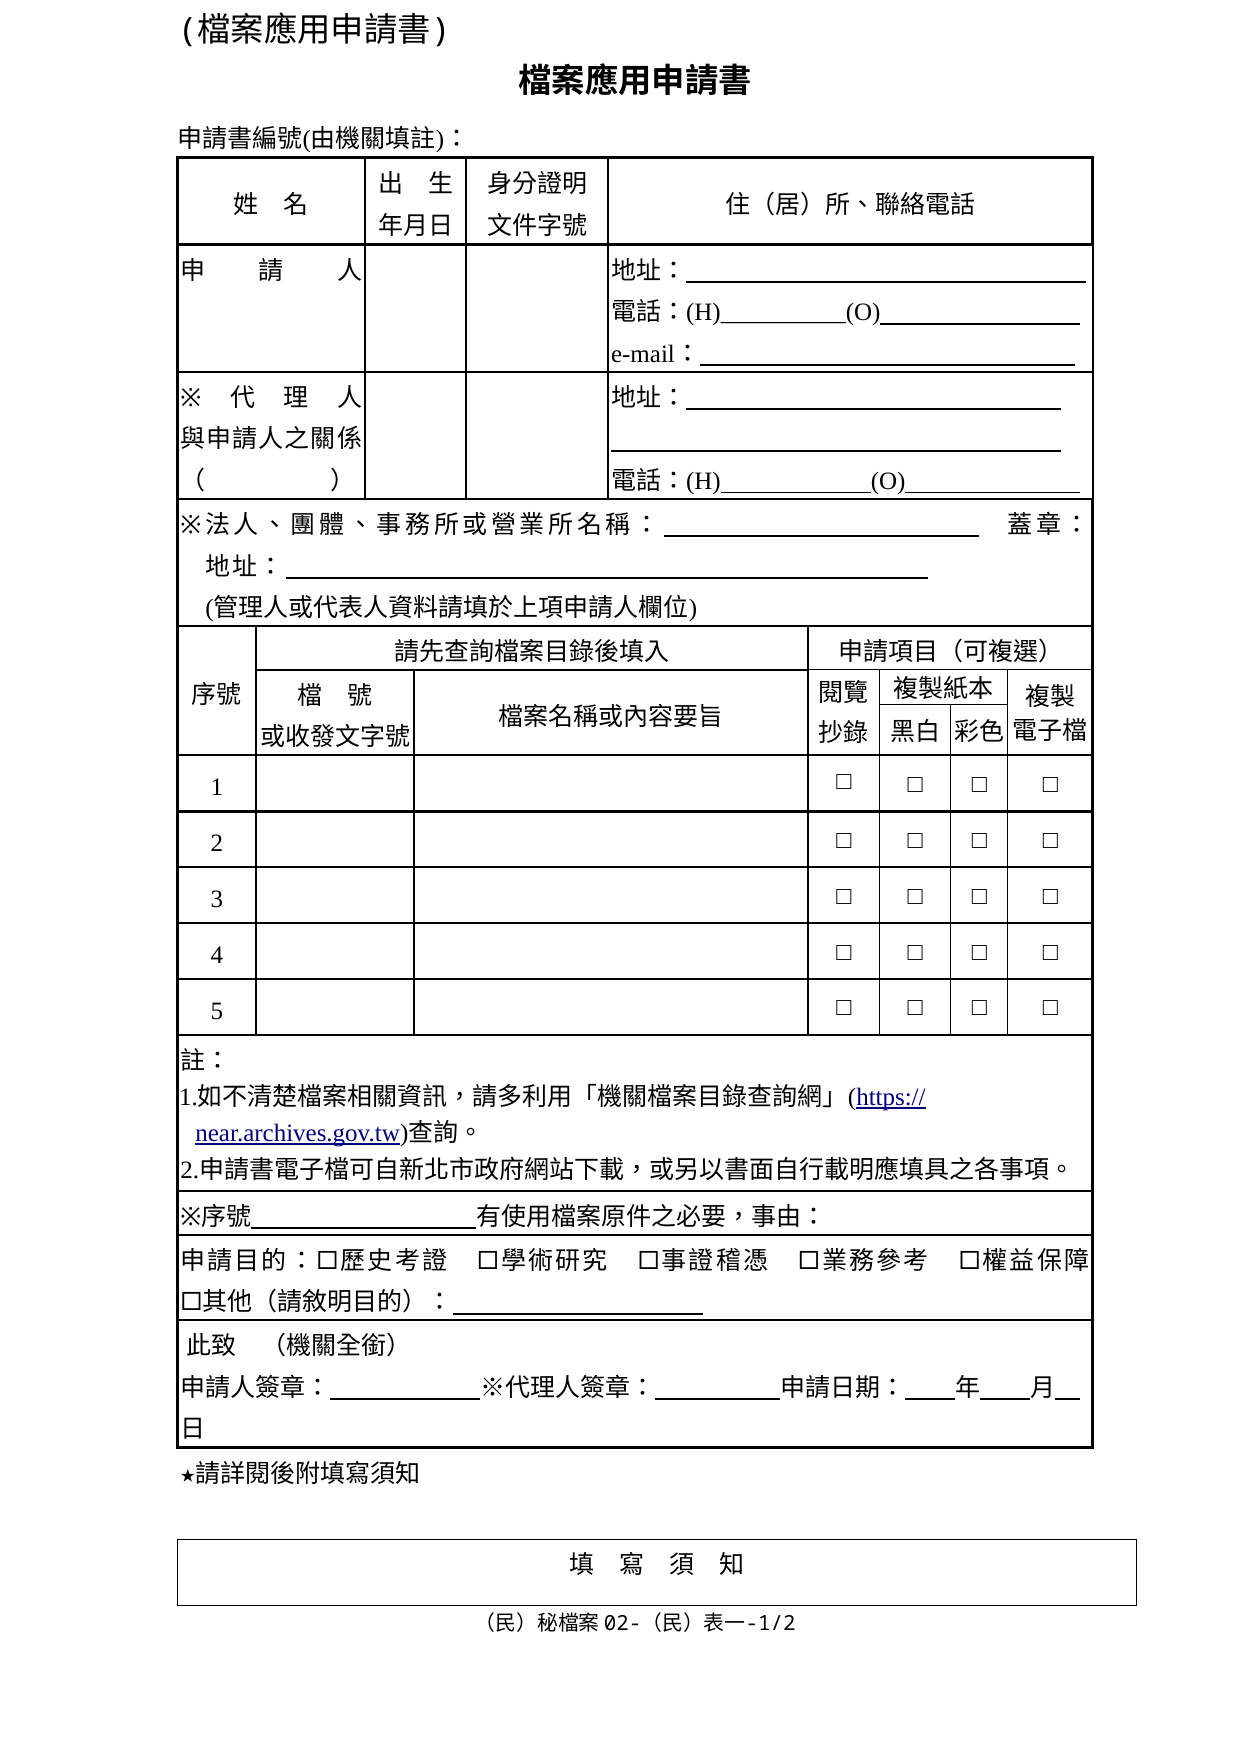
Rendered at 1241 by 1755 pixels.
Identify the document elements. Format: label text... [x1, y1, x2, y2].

table_cell □ [951, 756, 1007, 810]
table_cell 此致 （機關全銜） 申請人簽章： ※代理人簽章： 申請日期： 年 月 日 [179, 1321, 1091, 1446]
table_cell 地址： 電話：(H)­­­­­__________(O) e-mail： [609, 246, 1092, 371]
table_cell 複製 電子檔 [1008, 670, 1091, 754]
table_cell 檔案名稱或內容要旨 [415, 671, 807, 754]
table_cell □ [1008, 980, 1091, 1034]
table_cell 申請項目（可複選） [809, 627, 1091, 669]
table_cell 複製紙本 [880, 670, 1007, 704]
table_header 住（居）所、聯絡電話 [609, 159, 1091, 243]
table_cell 地址： 電話：(H) (O) [609, 373, 1092, 498]
table_cell [467, 246, 607, 371]
table_cell □ [809, 924, 879, 978]
table_cell ※法人、團體、事務所或營業所名稱： 蓋章： 地址： (管理人或代表人資料請填於上項申請人欄位) [179, 500, 1091, 625]
table_cell □ [809, 868, 879, 922]
table_cell 序號 [179, 627, 255, 754]
table_cell □ [1008, 756, 1091, 810]
table_header 身分證明 文件字號 [467, 159, 607, 243]
table_cell □ [951, 924, 1007, 978]
table_cell [415, 980, 807, 1034]
text 申請書編號(由機關填註)： [177, 114, 1093, 156]
table_cell 5 [179, 980, 255, 1034]
table_cell □ [809, 813, 879, 866]
table_cell ※代理人 與申請人之關係 （ ） [179, 373, 364, 498]
table_header 填 寫 須 知 一、※標記者，請依需要加填，其他欄位請填具完整。 二、身分證明文件字號請填列身分證字號、護照或居留證號碼。 三、代理人如係意定代理者，請檢具委任書及雙方身分證明文件影本；如係法定代理者，請檢具身分關係證明文件影本及身分證明文件影本。 四、法人、團體、事務所或營業所請附登記證影本。 五、檔案應用申請之准駁，依檔案法第18條、政府資訊公開法第18條、行政程序法第46條及其他相關法令之規定辦理。 六、檔案應用應於機關與申請人所約定時間及處所為之。 七、檔案應用應遵守以下事項： 應保持檔案之完整，且不得污損、破壞或變更檔案內容。 未經許可，不得擅自將檔案之全部或一部攜離檔案閱覽處所。 禁止飲食、吸菸或大聲喧嘩。 不得破壞環境整潔。 抄錄檔案應使用鉛筆，不得使用原子筆等易污損檔案之工具。 可攜式媒體非經機關許可不得使用。 未經許可，禁止擅自接用電源、連接機關電腦或網路系統。 妥慎使用機關提供檔案應用之物品或設備，不得破壞。 八、檔案應用收費標準：依國家發展委員會檔案管理局所訂定之「檔案閱覽抄錄複製收費標準」收費。 九、檔案應用侵害第三人之著作權或隱私權等權益時，應由申請人自負責任。 [178, 1540, 1136, 1605]
table_cell □ [951, 980, 1007, 1034]
table_cell [257, 813, 413, 866]
table_cell □ [951, 813, 1007, 866]
table_cell [366, 373, 465, 498]
table_cell 註： 1.如不清楚檔案相關資訊，請多利用「機關檔案目錄查詢網」(https://near.archives.gov.tw)查詢。 2.申請書電子檔可自新北市政府網站下載，或另以書面自行載明應填具之各事項。 [179, 1036, 1091, 1190]
table_cell [257, 756, 413, 810]
table_cell [366, 246, 465, 371]
table_header 姓 名 [179, 159, 364, 243]
table_cell [257, 924, 413, 978]
table_cell 檔 號 或收發文字號 [257, 671, 413, 754]
table_cell □ [880, 813, 950, 866]
table_cell □ [951, 868, 1007, 922]
table_cell [415, 813, 807, 866]
table_cell □ [880, 980, 950, 1034]
table_cell 黑白 [880, 705, 950, 754]
table_cell [257, 980, 413, 1034]
table_cell □ [1008, 924, 1091, 978]
table_cell [415, 868, 807, 922]
table_cell ※序號 有使用檔案原件之必要，事由： [179, 1192, 1091, 1234]
table_cell [257, 868, 413, 922]
table_cell 申請人 [179, 246, 364, 371]
table_cell □ [880, 924, 950, 978]
table_cell □ [880, 868, 950, 922]
table_cell [415, 756, 807, 810]
text 檔案應用申請書 [177, 52, 1093, 102]
table_header 出 生 年月日 [366, 159, 465, 243]
table_cell 閱覽 抄錄 [809, 670, 879, 754]
table_cell □ [809, 980, 879, 1034]
table_cell 申請目的：歷史考證 學術研究 事證稽憑 業務參考 權益保障 其他（請敘明目的）： [179, 1236, 1091, 1319]
table_cell 彩色 [951, 705, 1007, 754]
text (檔案應用申請書) [177, 0, 1093, 52]
table_cell [467, 373, 607, 498]
table_cell [415, 924, 807, 978]
table_cell 1 [179, 756, 255, 810]
table_cell ★請詳閱後附填寫須知 [177, 1449, 1093, 1491]
table_cell 3 [179, 868, 255, 922]
table_cell □ [1008, 813, 1091, 866]
table_cell □ [809, 756, 879, 810]
table_cell 4 [179, 924, 255, 978]
table_cell 2 [179, 813, 255, 866]
table_cell □ [1008, 868, 1091, 922]
table_cell □ [880, 756, 950, 810]
table_cell 請先查詢檔案目錄後填入 [257, 627, 807, 669]
